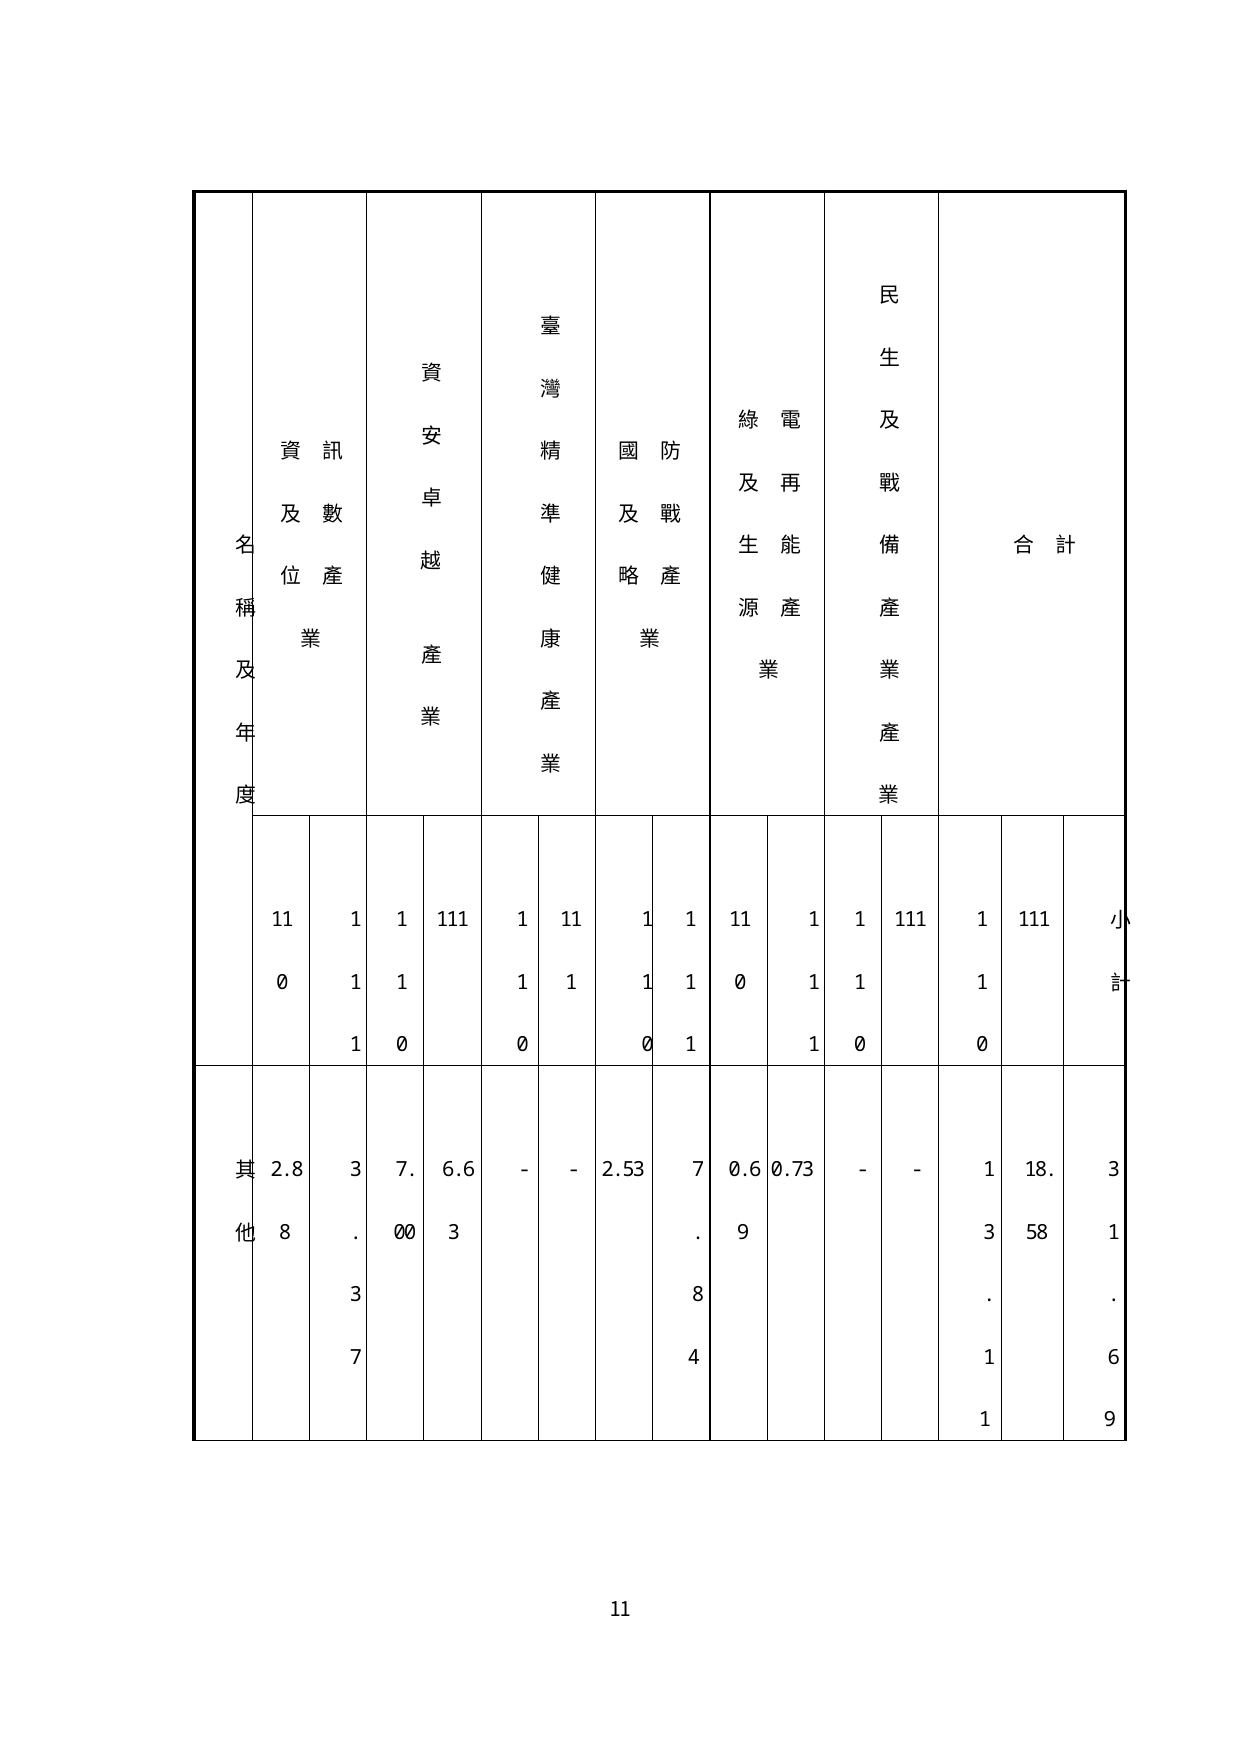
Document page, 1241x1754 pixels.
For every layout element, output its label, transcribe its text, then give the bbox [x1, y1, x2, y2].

table_cell 7.00 [367, 1066, 423, 1439]
table_cell - [882, 1066, 938, 1439]
table_cell 110 [825, 816, 881, 1064]
table_cell 13.11 [939, 1066, 1001, 1439]
table_cell - [825, 1066, 881, 1439]
table_header 名稱及年度 [196, 193, 252, 1064]
table_cell 2.53 [596, 1066, 652, 1439]
table_cell 7.84 [653, 1066, 709, 1439]
table_cell 111 [310, 816, 366, 1064]
table_header 合計 [939, 193, 1124, 814]
table_cell 110 [711, 816, 767, 1064]
table_header 民生及戰備產業產業 [825, 193, 938, 814]
table_cell 18.58 [1002, 1066, 1063, 1439]
table_cell 111 [539, 816, 595, 1064]
table_cell 111 [424, 816, 481, 1064]
table_cell 110 [253, 816, 309, 1064]
table_cell 其他 [196, 1066, 252, 1439]
table_cell 6.63 [424, 1066, 481, 1439]
table_header 綠電及再生能源產業 [711, 193, 824, 814]
table_header 資安卓越 產業 [367, 193, 481, 814]
table_cell 110 [482, 816, 538, 1064]
table_cell 0.69 [711, 1066, 767, 1439]
table_cell 3.37 [310, 1066, 366, 1439]
table_cell 0.73 [768, 1066, 824, 1439]
table_cell 111 [768, 816, 824, 1064]
table_cell 2.88 [253, 1066, 309, 1439]
table_cell 31.69 [1064, 1066, 1124, 1439]
table_cell 111 [1002, 816, 1063, 1064]
table_cell 111 [882, 816, 938, 1064]
table_header 資訊及數位產業 [253, 193, 366, 814]
table_cell 110 [596, 816, 652, 1064]
table_header 國防及戰略產業 [596, 193, 709, 814]
table_header 臺灣精準健康產業 [482, 193, 595, 814]
table_cell - [482, 1066, 538, 1439]
table_cell 111 [653, 816, 709, 1064]
table_cell 小計 [1064, 816, 1124, 1064]
table_cell - [539, 1066, 595, 1439]
table_cell 110 [367, 816, 423, 1064]
table_cell 110 [939, 816, 1001, 1064]
